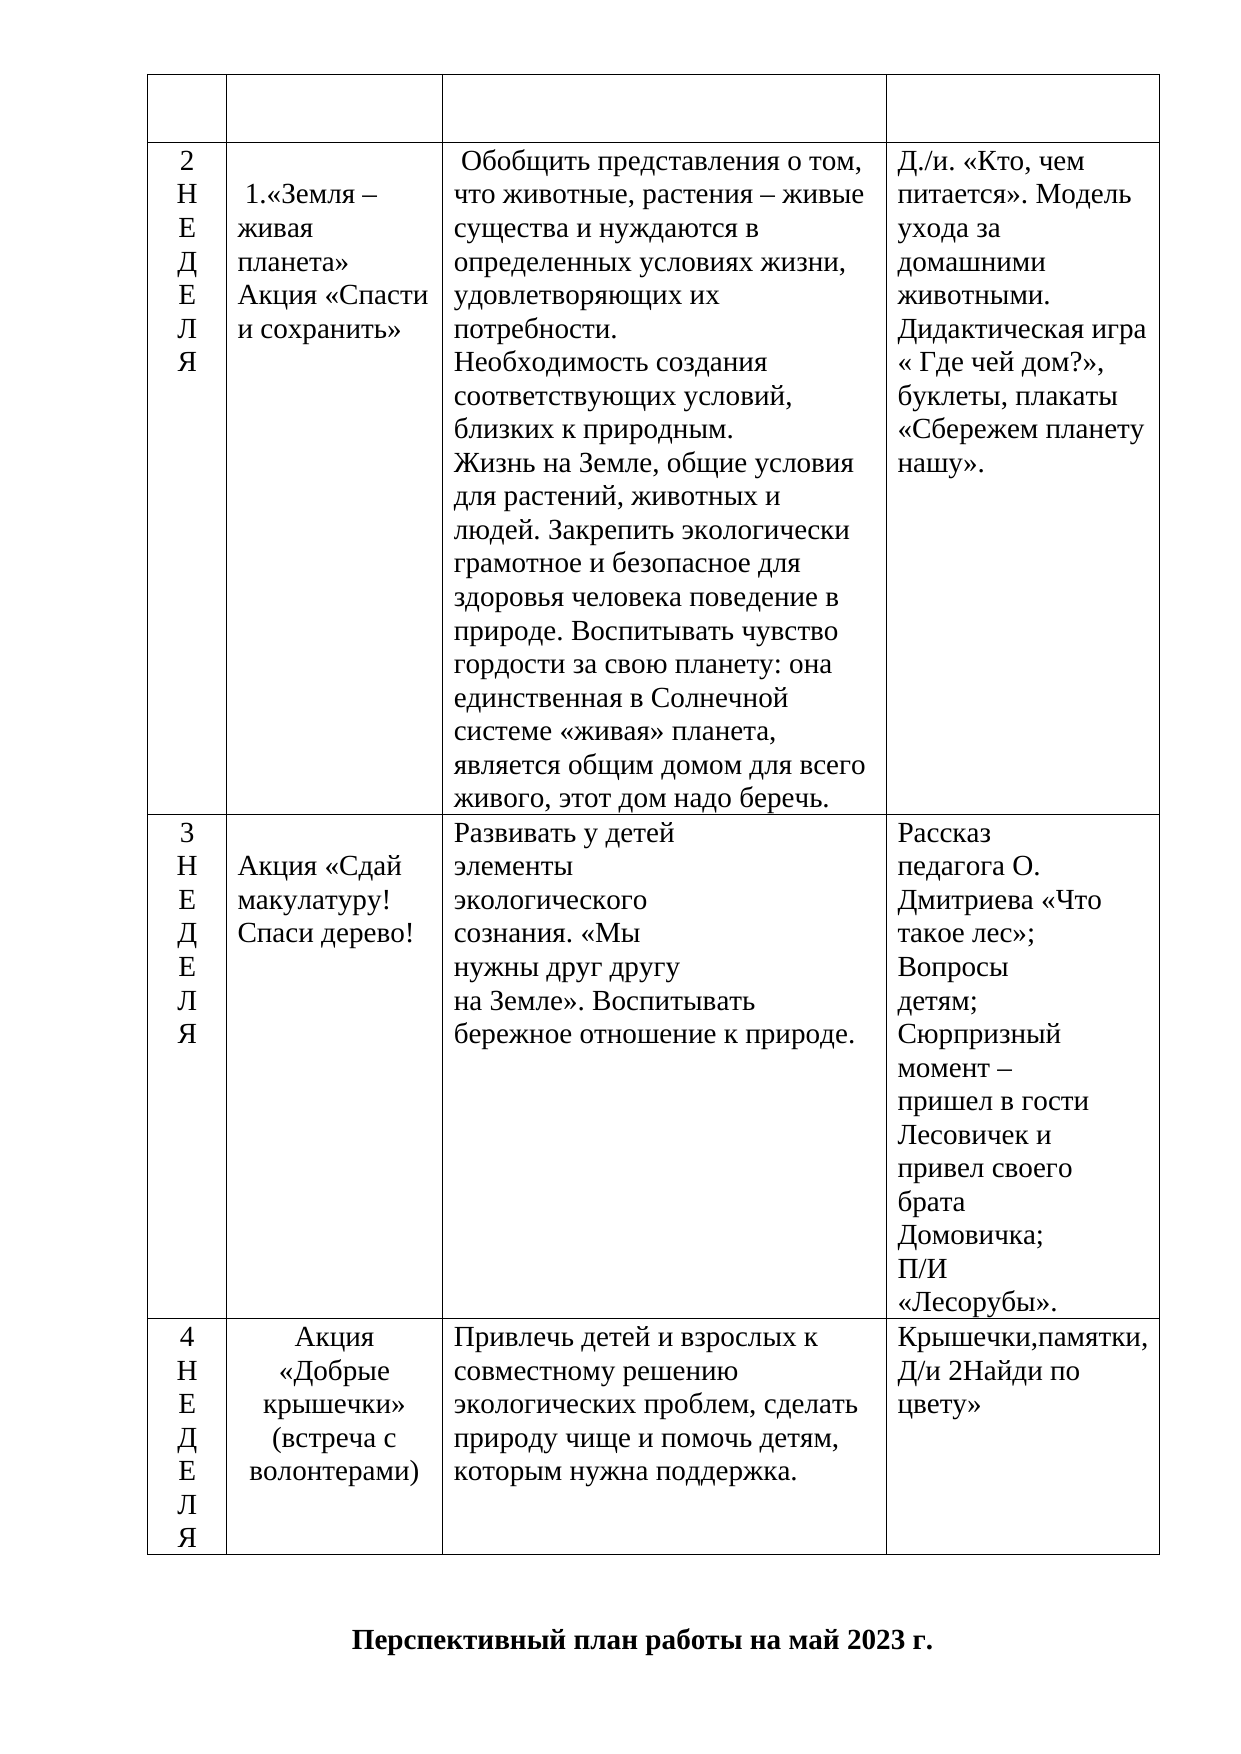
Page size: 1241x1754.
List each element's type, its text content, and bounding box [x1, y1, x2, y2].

table_cell Крышечки,памятки, Д/и 2Найди по цвету» [887, 1319, 1159, 1554]
text Перспективный план работы на май 2023 г. [148, 1622, 1137, 1656]
table_cell [148, 75, 226, 142]
table_cell 4 Н Е Д Е Л Я [148, 1319, 226, 1554]
table_cell [227, 75, 442, 142]
table_cell Акция «Добрые крышечки» (встреча с волонтерами) [227, 1319, 442, 1554]
table_cell 1.«Земля – живая планета» Акция «Спасти и сохранить» [227, 143, 442, 814]
table_cell Рассказ педагога О. Дмитриева «Что такое лес»; Вопросы детям; Сюрпризный момент – пришел в гости Лесовичек и привел своего брата Домовичка; П/И «Лесорубы». [887, 815, 1159, 1318]
table_cell 2 Н Е Д Е Л Я [148, 143, 226, 814]
table_cell 3 Н Е Д Е Л Я [148, 815, 226, 1318]
table_cell Д./и. «Кто, чем питается». Модель ухода за домашними животными. Дидактическая игра « Где чей дом?», буклеты, плакаты «Сбережем планету нашу». [887, 143, 1159, 814]
table_cell [887, 75, 1159, 142]
table_cell [443, 75, 886, 142]
table_cell Акция «Сдай макулатуру! Спаси дерево! [227, 815, 442, 1318]
table_cell Обобщить представления о том, что животные, растения – живые существа и нуждаются в определенных условиях жизни, удовлетворяющих их потребности. Необходимость создания соответствующих условий, близких к природным. Жизнь на Земле, общие условия для растений, животных и людей. Закрепить экологически грамотное и безопасное для здоровья человека поведение в природе. Воспитывать чувство гордости за свою планету: она единственная в Солнечной системе «живая» планета, является общим домом для всего живого, этот дом надо беречь. [443, 143, 886, 814]
table_cell Привлечь детей и взрослых к совместному решению экологических проблем, сделать природу чище и помочь детям, которым нужна поддержка. [443, 1319, 886, 1554]
table_cell Развивать у детей элементы экологического сознания. «Мы нужны друг другу на Земле». Воспитывать бережное отношение к природе. [443, 815, 886, 1318]
